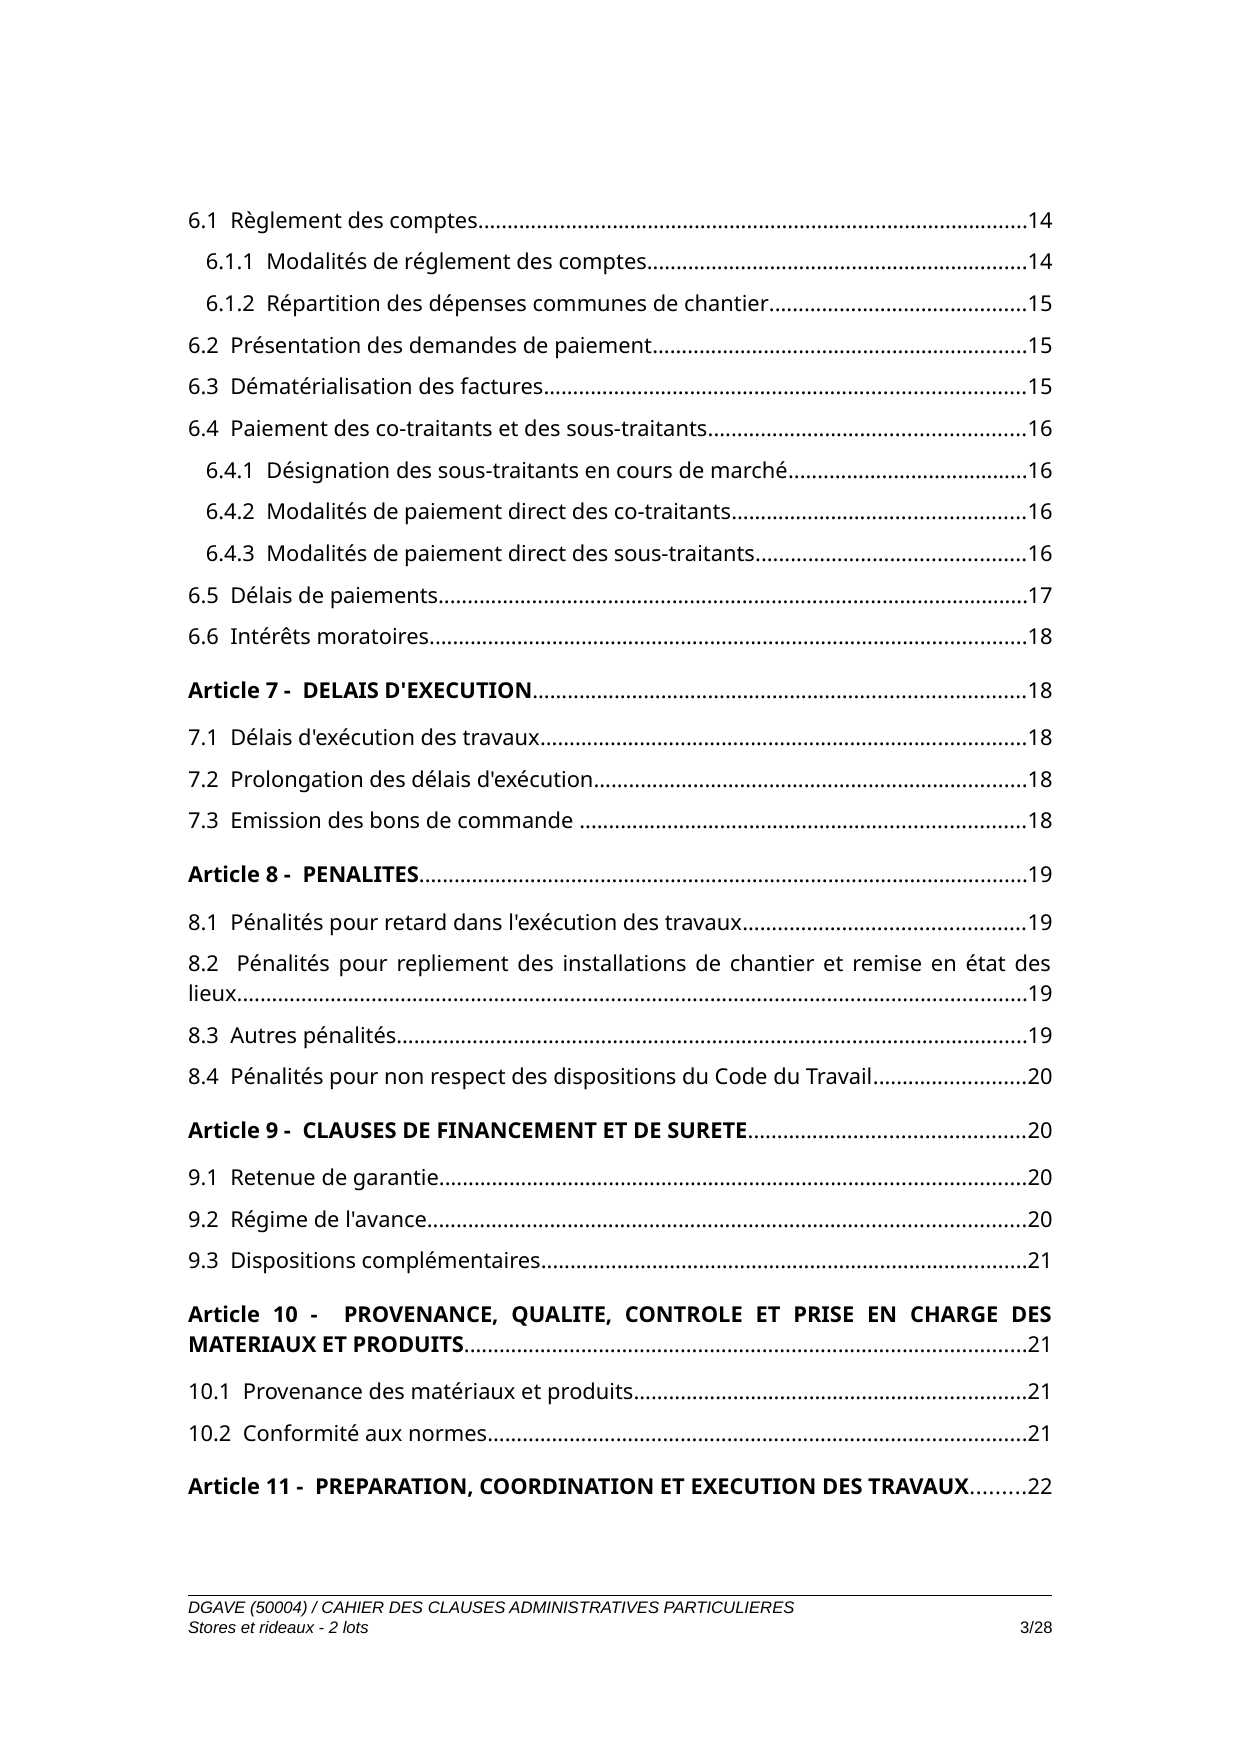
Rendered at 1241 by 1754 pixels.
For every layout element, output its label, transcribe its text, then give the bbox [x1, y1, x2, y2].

text 6.1.2 Répartition des dépenses communes de chantier 15 [206, 288, 1052, 318]
text 6.3 Dématérialisation des factures 15 [188, 371, 1052, 401]
text 8.3 Autres pénalités 19 [188, 1019, 1052, 1049]
text 8.1 Pénalités pour retard dans l'exécution des travaux 19 [188, 906, 1052, 936]
text 6.4.1 Désignation des sous-traitants en cours de marché 16 [206, 454, 1052, 484]
text 6.4.2 Modalités de paiement direct des co-traitants 16 [206, 496, 1052, 526]
text Article 11 - PREPARATION, COORDINATION ET EXECUTION DES TRAVAUX 22 [188, 1471, 1052, 1501]
text 7.3 Emission des bons de commande 18 [188, 806, 1052, 835]
text 8.4 Pénalités pour non respect des dispositions du Code du Travail 20 [188, 1061, 1052, 1091]
text 6.1.1 Modalités de réglement des comptes 14 [206, 246, 1052, 276]
text 9.2 Régime de l'avance 20 [188, 1204, 1052, 1234]
text 8.2 Pénalités pour repliement des installations de chantier et remise en état des lieux 19 [188, 948, 1052, 1008]
text Article 8 - PENALITES 19 [188, 859, 1052, 889]
text 10.1 Provenance des matériaux et produits 21 [188, 1376, 1052, 1406]
text 6.5 Délais de paiements 17 [188, 579, 1052, 609]
text 7.1 Délais d'exécution des travaux 18 [188, 722, 1052, 752]
text 6.2 Présentation des demandes de paiement 15 [188, 329, 1052, 359]
text 10.2 Conformité aux normes 21 [188, 1418, 1052, 1448]
text 6.4 Paiement des co-traitants et des sous-traitants 16 [188, 413, 1052, 443]
text 6.4.3 Modalités de paiement direct des sous-traitants 16 [206, 538, 1052, 568]
text Article 10 - PROVENANCE, QUALITE, CONTROLE ET PRISE EN CHARGE DES MATERIAUX ET PRODUITS 21 [188, 1299, 1052, 1358]
text Article 7 - DELAIS D'EXECUTION 18 [188, 675, 1052, 704]
text 9.3 Dispositions complémentaires 21 [188, 1246, 1052, 1275]
text Article 9 - CLAUSES DE FINANCEMENT ET DE SURETE 20 [188, 1115, 1052, 1144]
text 7.2 Prolongation des délais d'exécution 18 [188, 764, 1052, 794]
text 6.6 Intérêts moratoires 18 [188, 621, 1052, 651]
text 6.1 Règlement des comptes 14 [188, 204, 1052, 234]
text 9.1 Retenue de garantie 20 [188, 1162, 1052, 1192]
